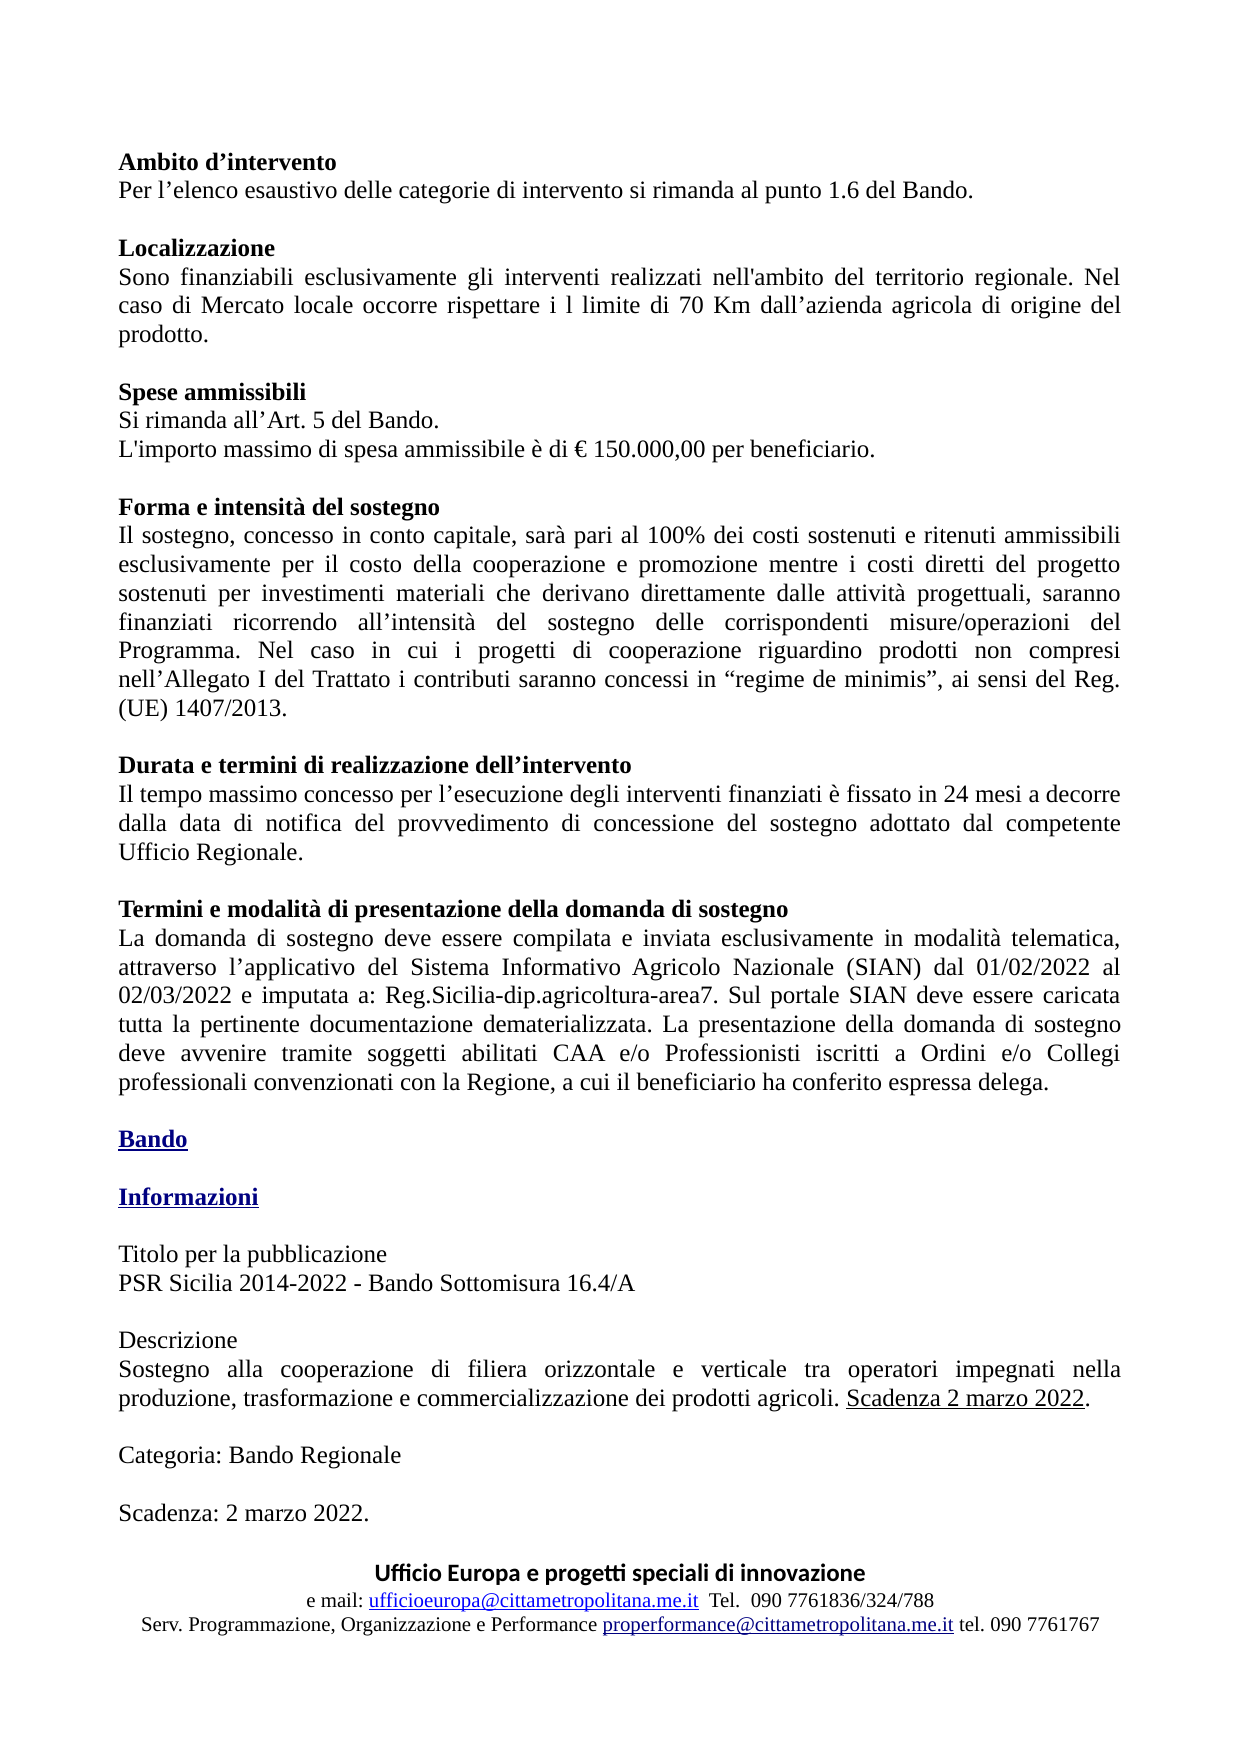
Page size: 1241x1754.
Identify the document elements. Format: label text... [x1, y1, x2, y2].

text Sostegno alla cooperazione di filiera orizzontale e verticale tra operatori impegnati nella produzione, trasformazione e commercializzazione dei prodotti agricoli. Scadenza 2 marzo 2022. [118, 1354, 1122, 1412]
text Il tempo massimo concesso per l’esecuzione degli interventi finanziati è fissato in 24 mesi a decorre dalla data di notifica del provvedimento di concessione del sostegno adottato dal competente Ufficio Regionale. [118, 779, 1122, 866]
text Informazioni [118, 1182, 1122, 1211]
text PSR Sicilia 2014-2022 - Bando Sottomisura 16.4/A [118, 1268, 1122, 1297]
text Scadenza: 2 marzo 2022. [118, 1498, 1122, 1527]
text Localizzazione [118, 233, 1122, 262]
text Ambito d’intervento [118, 147, 1122, 176]
text La domanda di sostegno deve essere compilata e inviata esclusivamente in modalità telematica, attraverso l’applicativo del Sistema Informativo Agricolo Nazionale (SIAN) dal 01/02/2022 al 02/03/2022 e imputata a: Reg.Sicilia-dip.agricoltura-area7. Sul portale SIAN deve essere caricata tutta la pertinente documentazione dematerializzata. La presentazione della domanda di sostegno deve avvenire tramite soggetti abilitati CAA e/o Professionisti iscritti a Ordini e/o Collegi professionali convenzionati con la Regione, a cui il beneficiario ha conferito espressa delega. [118, 923, 1122, 1096]
text Spese ammissibili [118, 377, 1122, 406]
text Il sostegno, concesso in conto capitale, sarà pari al 100% dei costi sostenuti e ritenuti ammissibili esclusivamente per il costo della cooperazione e promozione mentre i costi diretti del progetto sostenuti per investimenti materiali che derivano direttamente dalle attività progettuali, saranno finanziati ricorrendo all’intensità del sostegno delle corrispondenti misure/operazioni del Programma. Nel caso in cui i progetti di cooperazione riguardino prodotti non compresi nell’Allegato I del Trattato i contributi saranno concessi in “regime de minimis”, ai sensi del Reg. (UE) 1407/2013. [118, 521, 1122, 722]
text Termini e modalità di presentazione della domanda di sostegno [118, 894, 1122, 923]
text Durata e termini di realizzazione dell’intervento [118, 751, 1122, 779]
text Per l’elenco esaustivo delle categorie di intervento si rimanda al punto 1.6 del Bando. [118, 176, 1122, 204]
text Descrizione [118, 1326, 1122, 1354]
text Titolo per la pubblicazione [118, 1239, 1122, 1268]
text Forma e intensità del sostegno [118, 492, 1122, 521]
text Bando [118, 1124, 1122, 1153]
text L'importo massimo di spesa ammissibile è di € 150.000,00 per beneficiario. [118, 434, 1122, 463]
text Categoria: Bando Regionale [118, 1441, 1122, 1469]
text Si rimanda all’Art. 5 del Bando. [118, 406, 1122, 434]
text Sono finanziabili esclusivamente gli interventi realizzati nell'ambito del territorio regionale. Nel caso di Mercato locale occorre rispettare i l limite di 70 Km dall’azienda agricola di origine del prodotto. [118, 262, 1122, 348]
